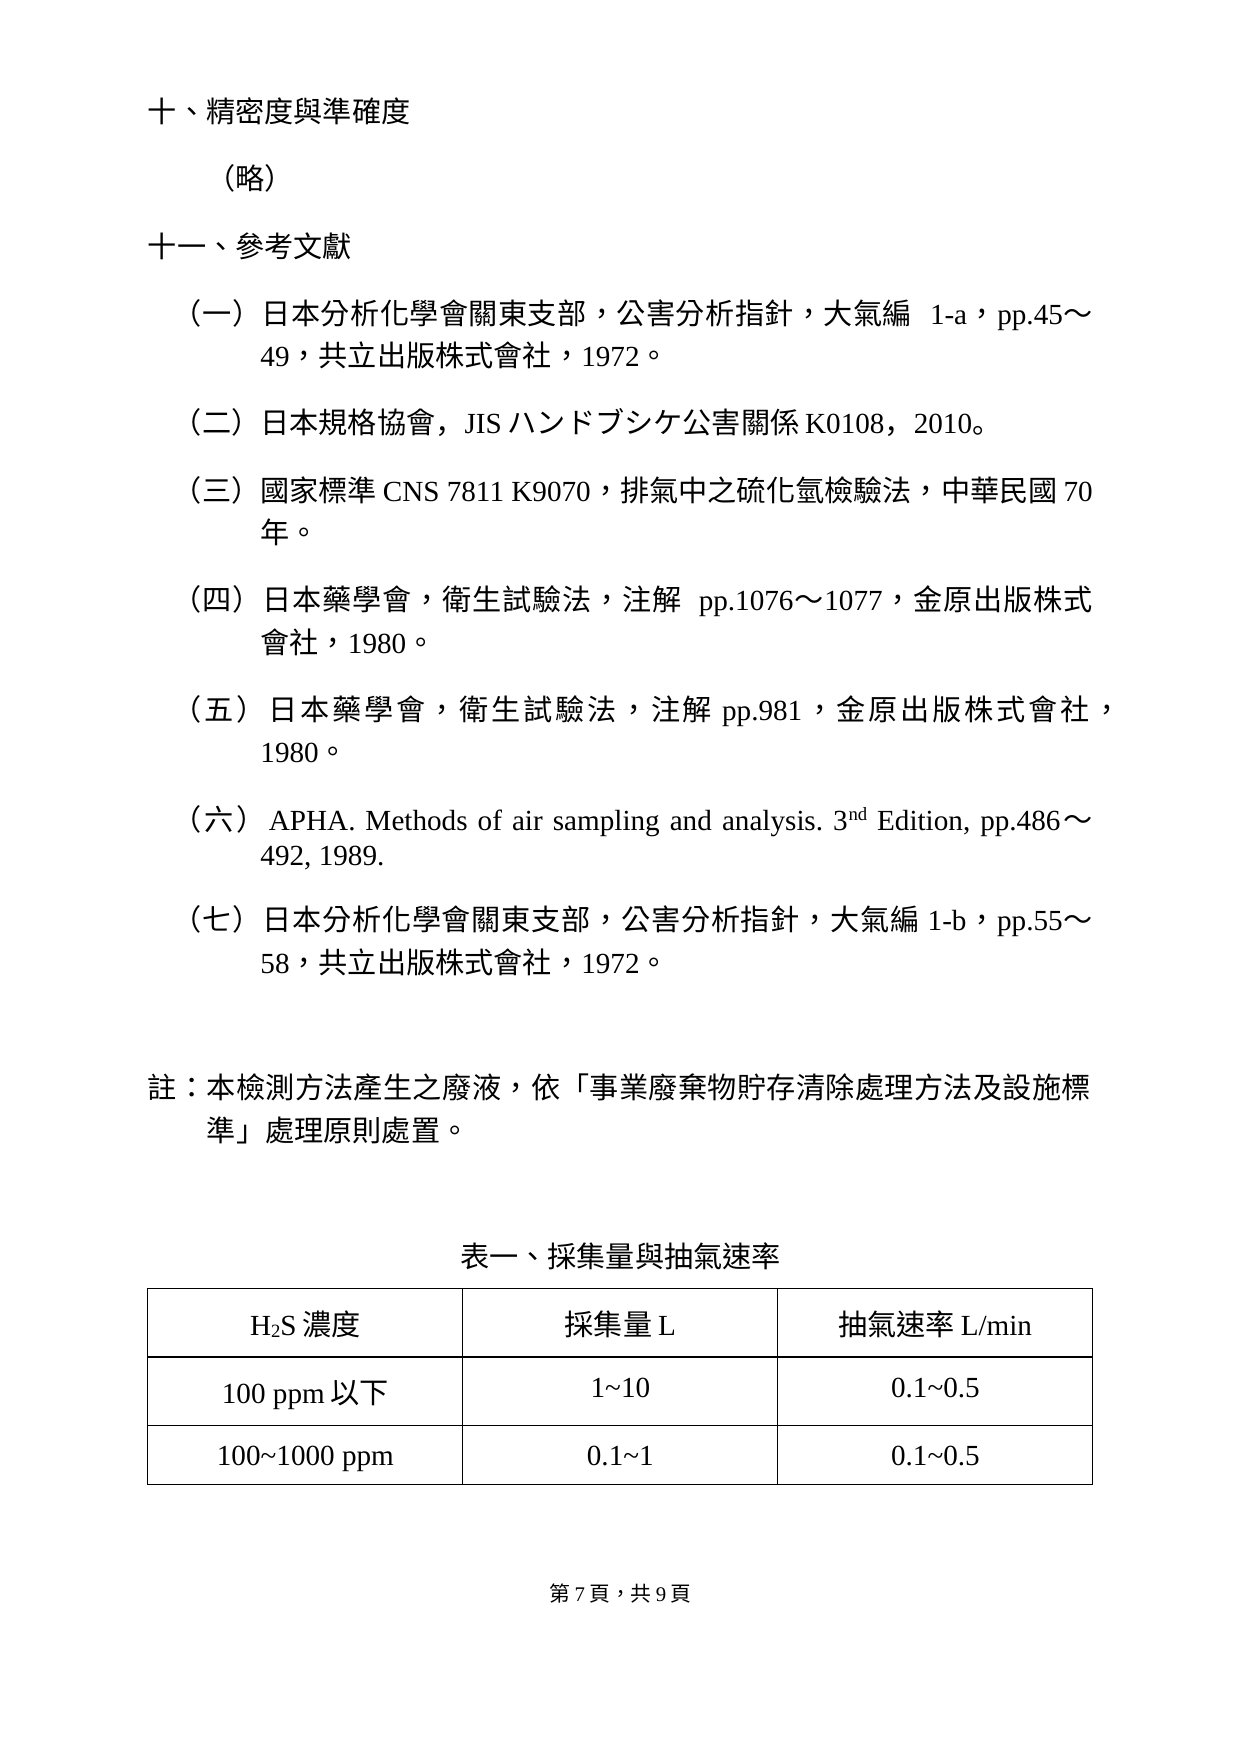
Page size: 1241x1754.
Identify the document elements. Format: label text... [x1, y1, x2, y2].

table_header H2S濃度 [148, 1289, 462, 1356]
text （七）日本分析化學會關東支部，公害分析指針，大氣編1-b，pp.55～58，共立出版株式會社，1972。 [173, 897, 1092, 982]
table_cell 0.1~0.5 [778, 1426, 1092, 1484]
text （一）日本分析化學會關東支部，公害分析指針，大氣編 1-a，pp.45～49，共立出版株式會社，1972。 [173, 291, 1092, 375]
text （二）日本規格協會，JISハンドブシケ公害關係K0108，2010。 [173, 400, 1092, 442]
table_cell 1~10 [463, 1358, 777, 1425]
text 十、精密度與準確度 [148, 89, 1092, 131]
text （三）國家標準CNS 7811 K9070，排氣中之硫化氫檢驗法，中華民國70年。 [173, 467, 1092, 552]
table_cell 100~1000 ppm [148, 1426, 462, 1484]
text 註：本檢測方法產生之廢液，依「事業廢棄物貯存清除處理方法及設施標準」處理原則處置。 [148, 1065, 1092, 1150]
table_cell 0.1~0.5 [778, 1358, 1092, 1425]
text （四）日本藥學會，衛生試驗法，注解 pp.1076～1077，金原出版株式會社，1980。 [173, 577, 1092, 662]
table_cell 0.1~1 [463, 1426, 777, 1484]
text （六）APHA. Methods of air sampling and analysis. 3nd Edition, pp.486～492, 1989. [173, 796, 1092, 872]
text 十一、參考文獻 [148, 223, 1092, 266]
text （略） [148, 156, 1092, 198]
text 表一、採集量與抽氣速率 [148, 1233, 1092, 1276]
table_header 採集量L [463, 1289, 777, 1356]
text （五）日本藥學會，衛生試驗法，注解pp.981，金原出版株式會社，1980。 [173, 687, 1092, 771]
table_cell 100 ppm以下 [148, 1358, 462, 1425]
table_header 抽氣速率L/min [778, 1289, 1092, 1356]
